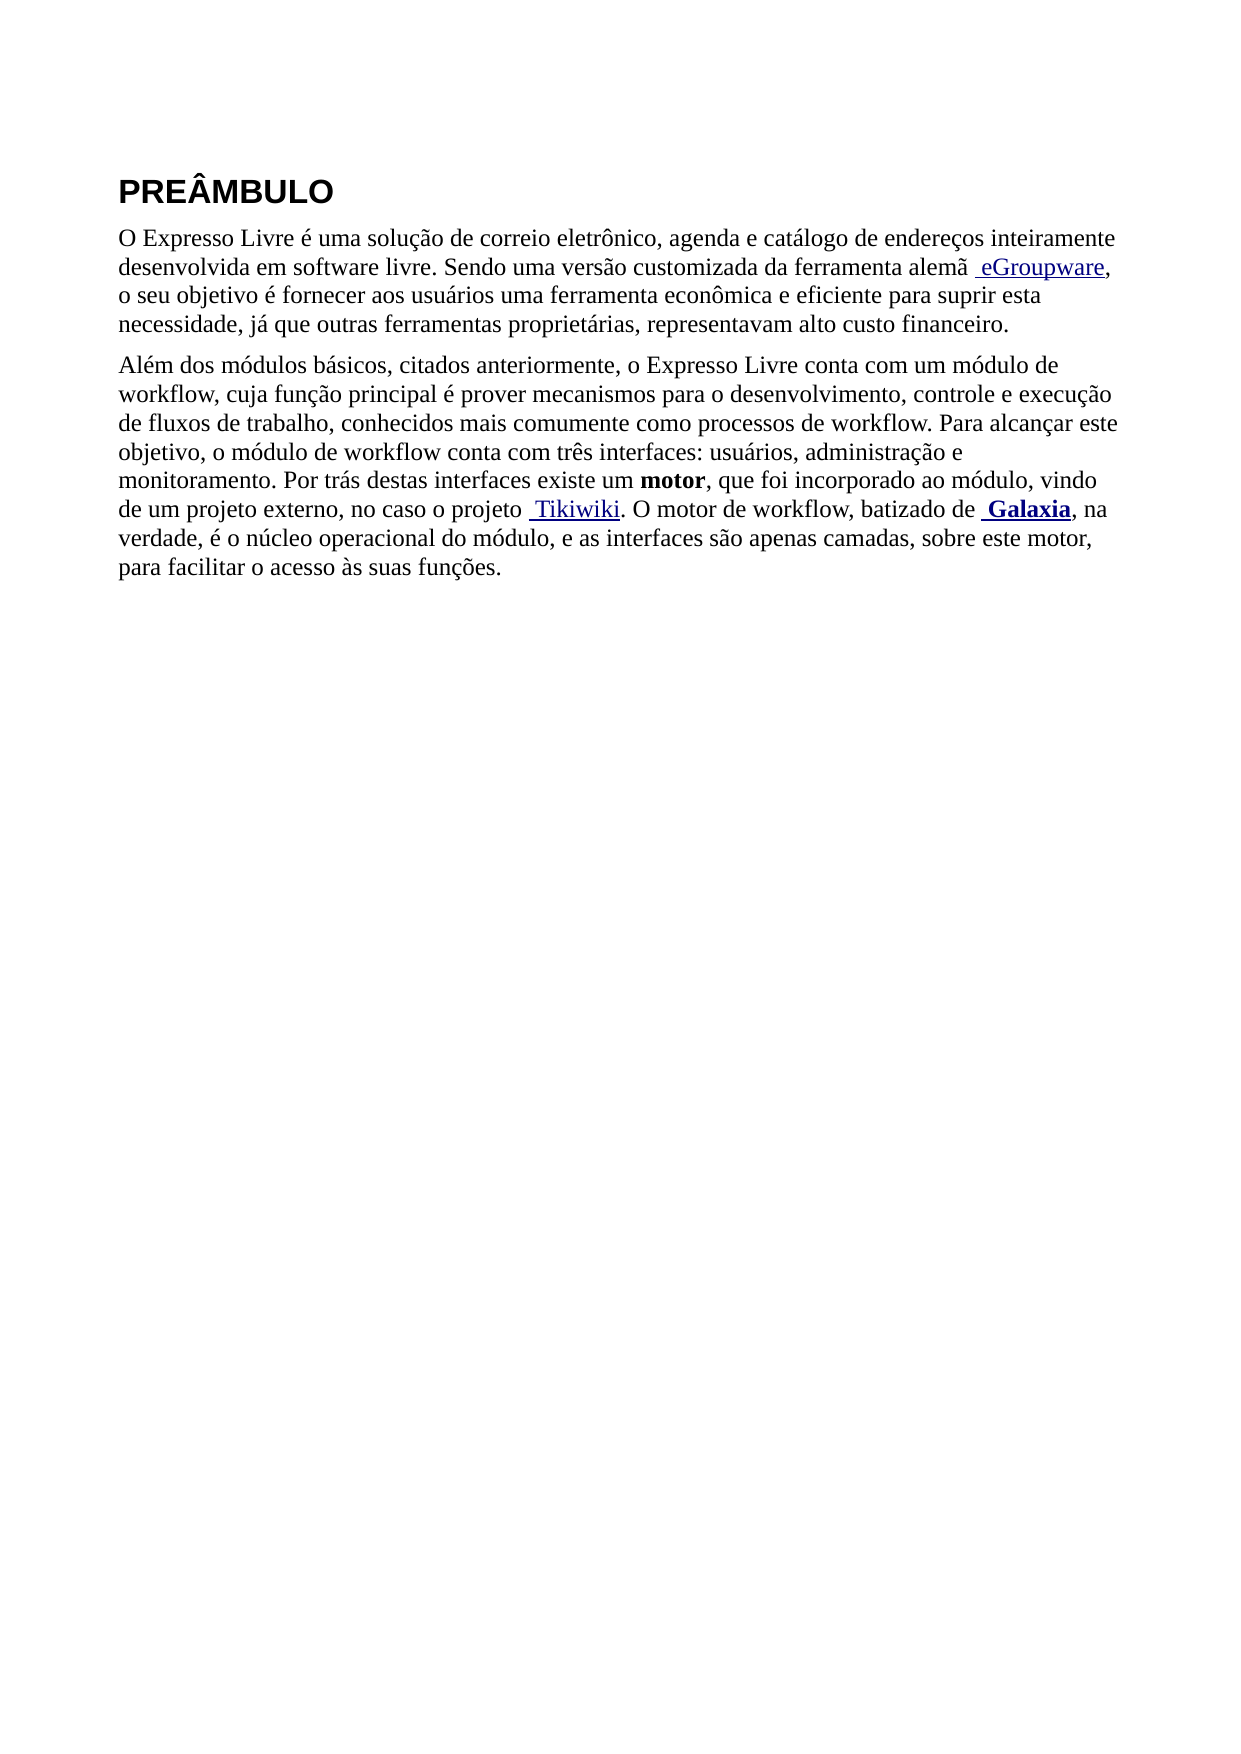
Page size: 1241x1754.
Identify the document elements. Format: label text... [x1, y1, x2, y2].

subtitle PREÂMBULO [118, 172, 1122, 211]
text O Expresso Livre é uma solução de correio eletrônico, agenda e catálogo de endereços inteiramente desenvolvida em software livre. Sendo uma versão customizada da ferramenta alemã eGroupware, o seu objetivo é fornecer aos usuários uma ferramenta econômica e eficiente para suprir esta necessidade, já que outras ferramentas proprietárias, representavam alto custo financeiro. [118, 223, 1122, 338]
text Além dos módulos básicos, citados anteriormente, o Expresso Livre conta com um módulo de workflow, cuja função principal é prover mecanismos para o desenvolvimento, controle e execução de fluxos de trabalho, conhecidos mais comumente como processos de workflow. Para alcançar este objetivo, o módulo de workflow conta com três interfaces: usuários, administração e monitoramento. Por trás destas interfaces existe um motor, que foi incorporado ao módulo, vindo de um projeto externo, no caso o projeto Tikiwiki. O motor de workflow, batizado de Galaxia, na verdade, é o núcleo operacional do módulo, e as interfaces são apenas camadas, sobre este motor, para facilitar o acesso às suas funções. [118, 351, 1122, 581]
